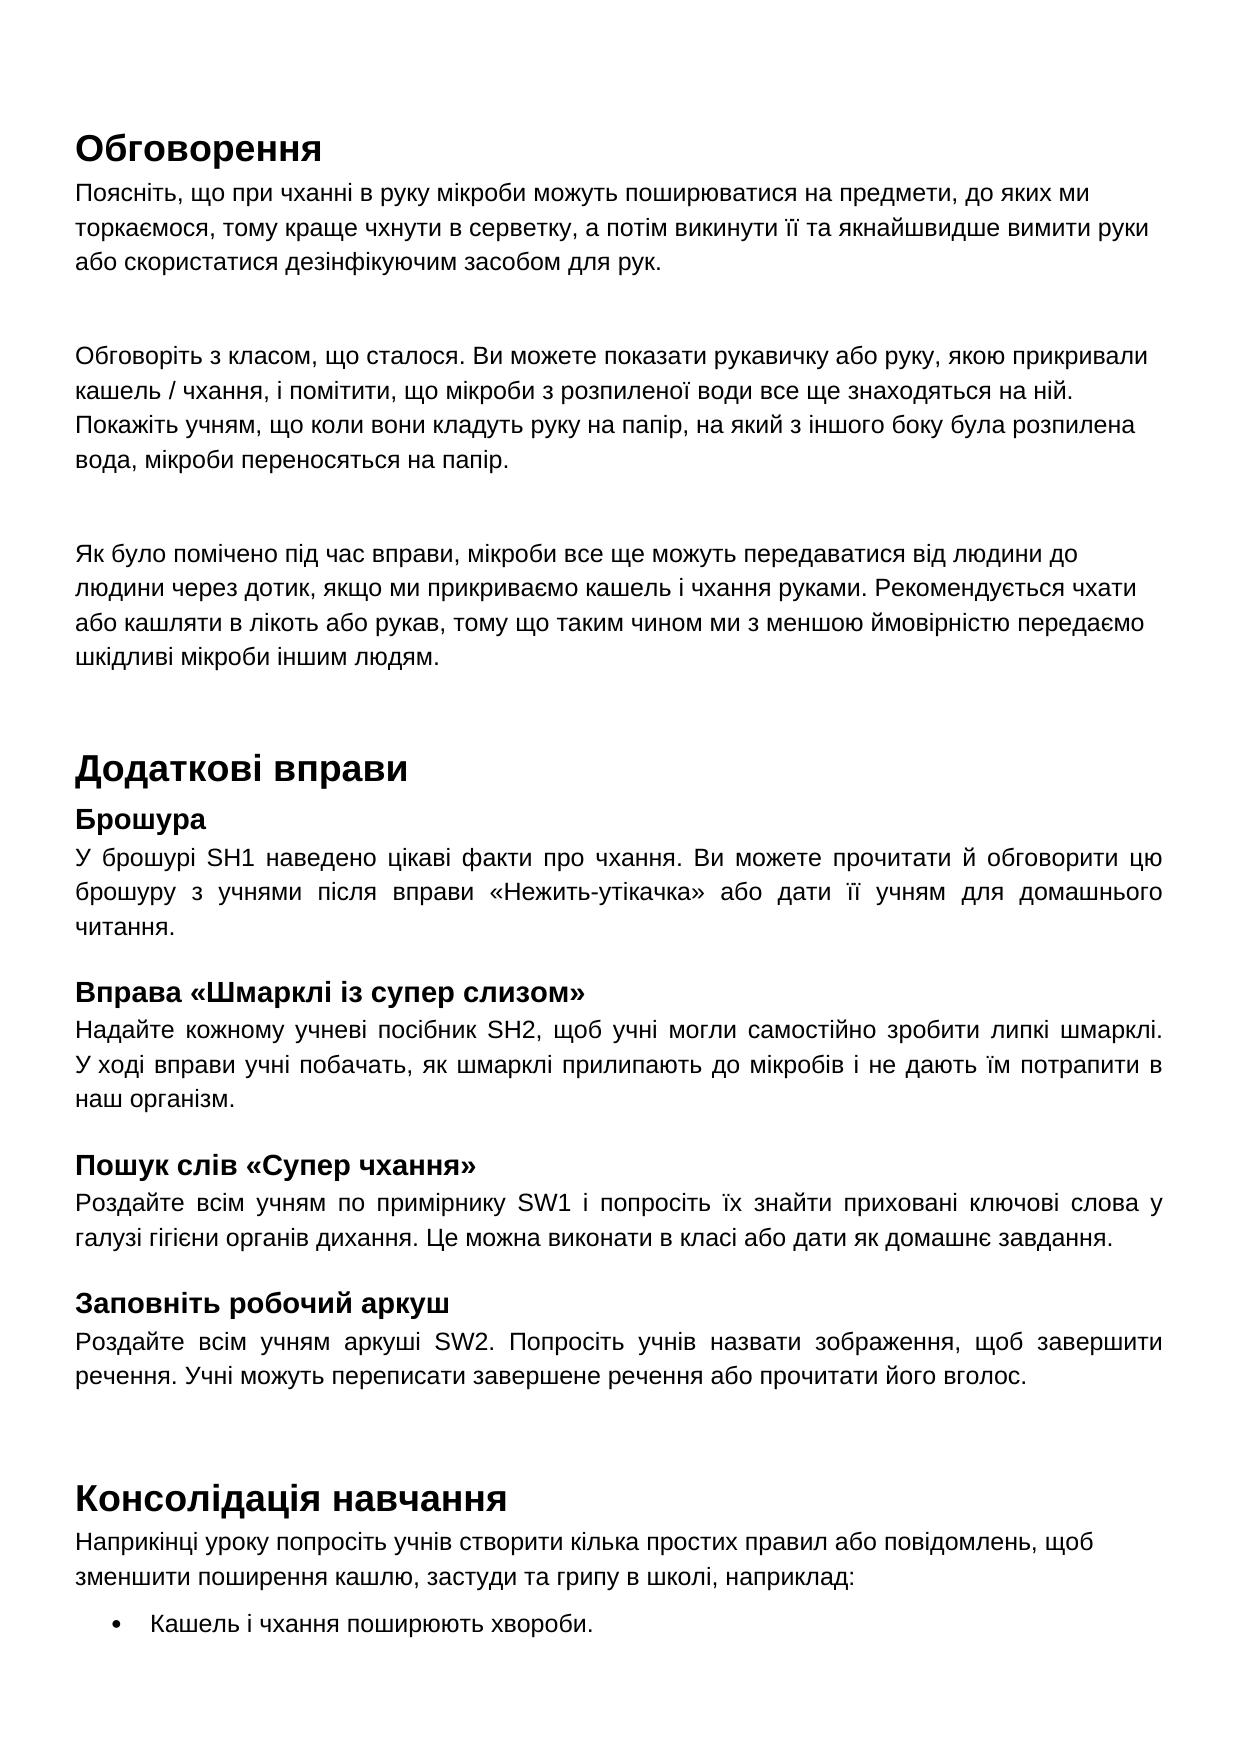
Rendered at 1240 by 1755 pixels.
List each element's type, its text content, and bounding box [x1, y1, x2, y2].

subtitle Консолідація навчання [75, 1476, 1164, 1519]
text Роздайте всім учням по примірнику SW1 і попросіть їх знайти приховані ключові слова у галузі гігієни органів дихання. Це можна виконати в класі або дати як домашнє завдання. [75, 1188, 1164, 1251]
text Обговоріть з класом, що сталося. Ви можете показати рукавичку або руку, якою прикривали кашель / чхання, і помітити, що мікроби з розпиленої води все ще знаходяться на ній. Покажіть учням, що коли вони кладуть руку на папір, на який з іншого боку була розпилена вода, мікроби переносяться на папір. [75, 341, 1164, 473]
subtitle Пошук слів «Супер чхання» [75, 1148, 1164, 1181]
subtitle Заповніть робочий аркуш [75, 1286, 1164, 1320]
subtitle Обговорення [75, 127, 1164, 170]
list Кашель і чхання поширюють хвороби. [112, 1609, 1164, 1638]
subtitle Вправа «Шмарклі із супер слизом» [75, 975, 1164, 1009]
text Поясніть, що при чханні в руку мікроби можуть поширюватися на предмети, до яких ми торкаємося, тому краще чхнути в серветку, а потім викинути її та якнайшвидше вимити руки або скористатися дезінфікуючим засобом для рук. [75, 178, 1164, 276]
text Надайте кожному учневі посібник SH2, щоб учні могли самостійно зробити липкі шмарклі. У ході вправи учні побачать, як шмарклі прилипають до мікробів і не дають їм потрапити в наш організм. [75, 1015, 1164, 1113]
text Роздайте всім учням аркуші SW2. Попросіть учнів назвати зображення, щоб завершити речення. Учні можуть переписати завершене речення або прочитати його вголос. [75, 1326, 1164, 1390]
subtitle Брошура [75, 802, 1164, 836]
text Як було помічено під час вправи, мікроби все ще можуть передаватися від людини до людини через дотик, якщо ми прикриваємо кашель і чхання руками. Рекомендується чхати або кашляти в лікоть або рукав, тому що таким чином ми з меншою ймовірністю передаємо шкідливі мікроби іншим людям. [75, 538, 1164, 671]
text У брошурі SH1 наведено цікаві факти про чхання. Ви можете прочитати й обговорити цю брошуру з учнями після вправи «Нежить-утікачка» або дати її учням для домашнього читання. [75, 842, 1164, 940]
subtitle Додаткові вправи [75, 746, 1164, 789]
text Наприкінці уроку попросіть учнів створити кілька простих правил або повідомлень, щоб зменшити поширення кашлю, застуди та грипу в школі, наприклад: [75, 1527, 1164, 1591]
